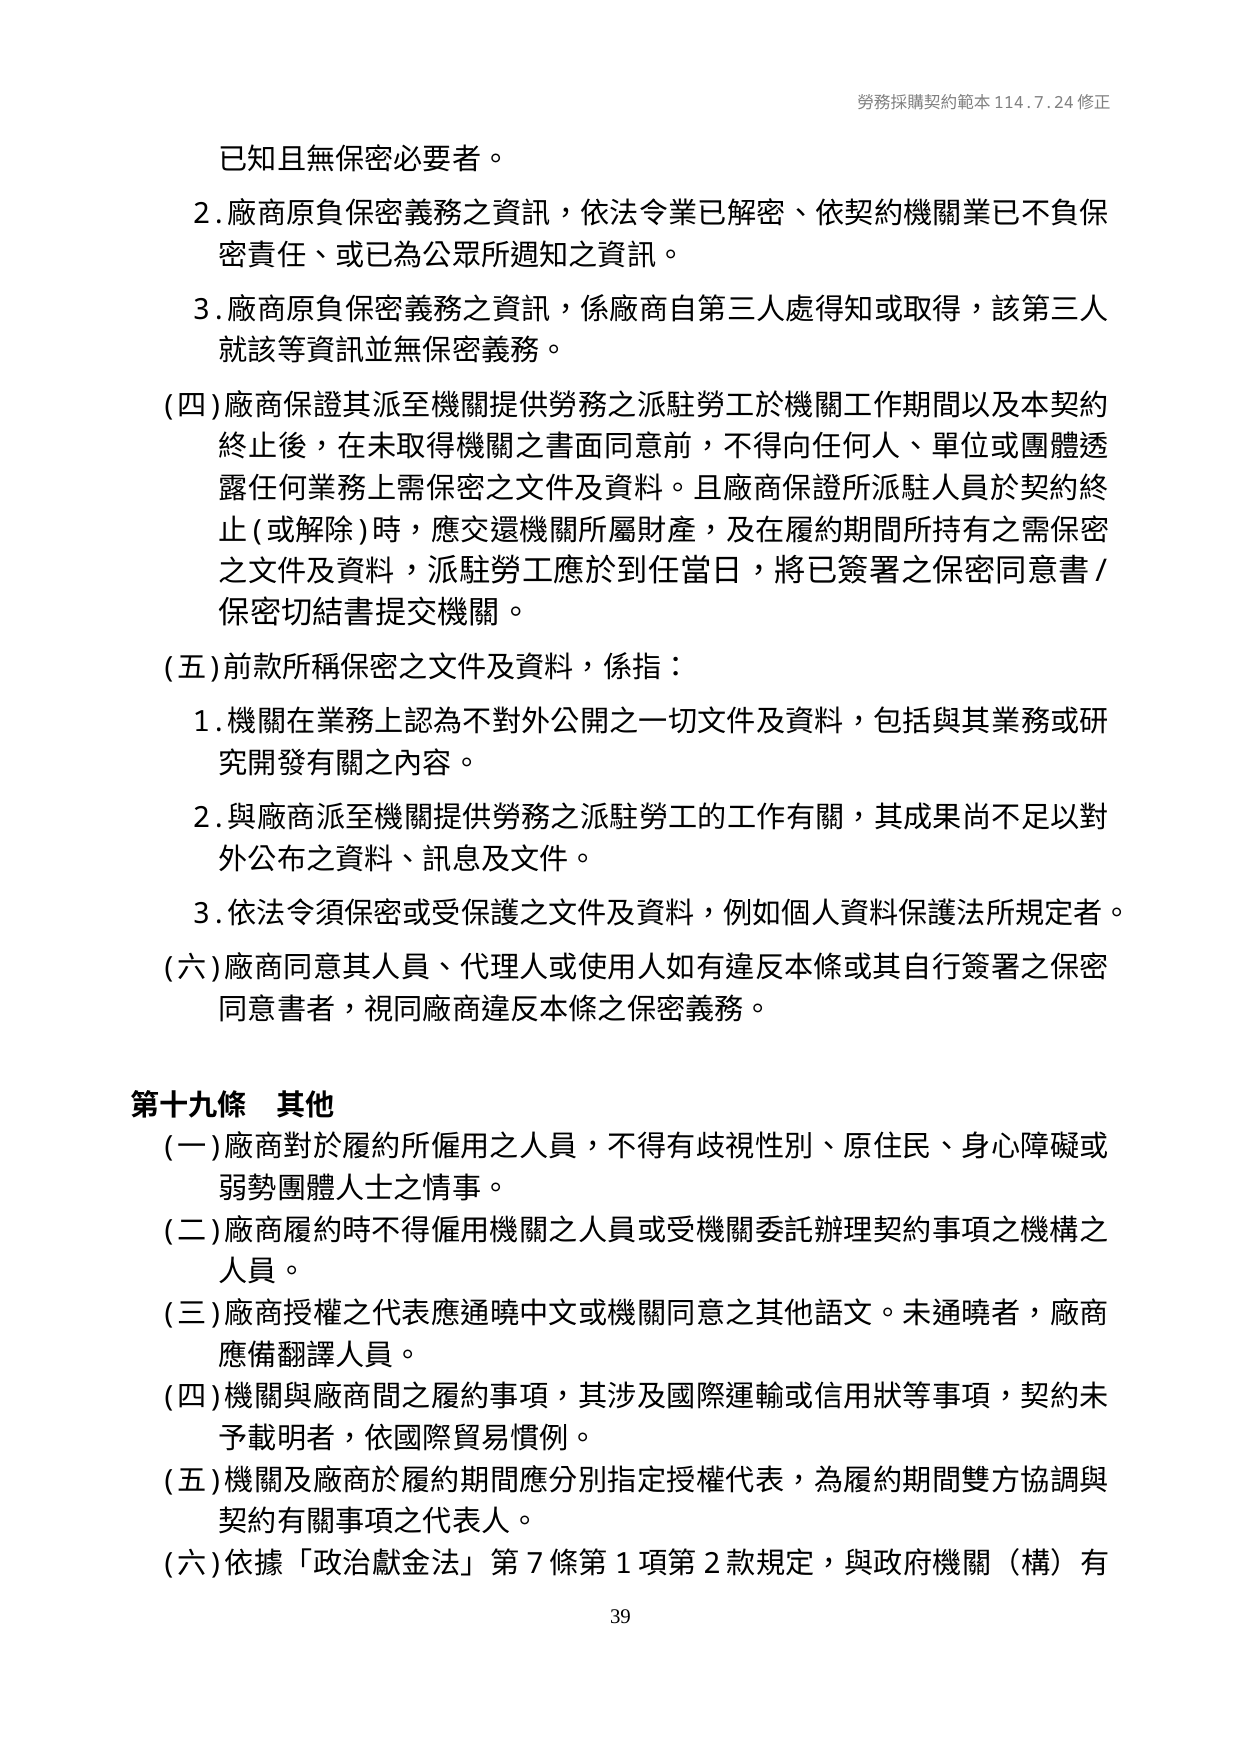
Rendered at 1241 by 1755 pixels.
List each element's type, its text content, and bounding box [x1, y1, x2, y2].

text (四)廠商保證其派至機關提供勞務之派駐勞工於機關工作期間以及本契約終止後，在未取得機關之書面同意前，不得向任何人、單位或團體透露任何業務上需保密之文件及資料。且廠商保證所派駐人員於契約終止(或解除)時，應交還機關所屬財產，及在履約期間所持有之需保密之文件及資料，派駐勞工應於到任當日，將已簽署之保密同意書/保密切結書提交機關。 [159, 382, 1110, 632]
text 3.廠商原負保密義務之資訊，係廠商自第三人處得知或取得，該第三人就該等資訊並無保密義務。 [192, 286, 1110, 369]
text (四)機關與廠商間之履約事項，其涉及國際運輸或信用狀等事項，契約未予載明者，依國際貿易慣例。 [159, 1373, 1110, 1457]
text (三)廠商授權之代表應通曉中文或機關同意之其他語文。未通曉者，廠商應備翻譯人員。 [159, 1290, 1110, 1373]
text (五)機關及廠商於履約期間應分別指定授權代表，為履約期間雙方協調與契約有關事項之代表人。 [159, 1457, 1110, 1540]
text 3.依法令須保密或受保護之文件及資料，例如個人資料保護法所規定者。 [192, 890, 1110, 932]
text 已知且無保密必要者。 [192, 136, 1110, 177]
text (五)前款所稱保密之文件及資料，係指： [159, 644, 1110, 686]
text (一)廠商對於履約所僱用之人員，不得有歧視性別、原住民、身心障礙或弱勢團體人士之情事。 [159, 1123, 1110, 1207]
text (二)廠商履約時不得僱用機關之人員或受機關委託辦理契約事項之機構之人員。 [159, 1207, 1110, 1290]
text 1.機關在業務上認為不對外公開之一切文件及資料，包括與其業務或研究開發有關之內容。 [192, 698, 1110, 782]
text 2.與廠商派至機關提供勞務之派駐勞工的工作有關，其成果尚不足以對外公布之資料、訊息及文件。 [192, 794, 1110, 877]
text 2.廠商原負保密義務之資訊，依法令業已解密、依契約機關業已不負保密責任、或已為公眾所週知之資訊。 [192, 190, 1110, 273]
text 第十九條 其他 [130, 1082, 1110, 1123]
text (六)依據「政治獻金法」第7條第1項第2款規定，與政府機關（構）有 [159, 1540, 1110, 1582]
text (六)廠商同意其人員、代理人或使用人如有違反本條或其自行簽署之保密同意書者，視同廠商違反本條之保密義務。 [159, 944, 1110, 1027]
